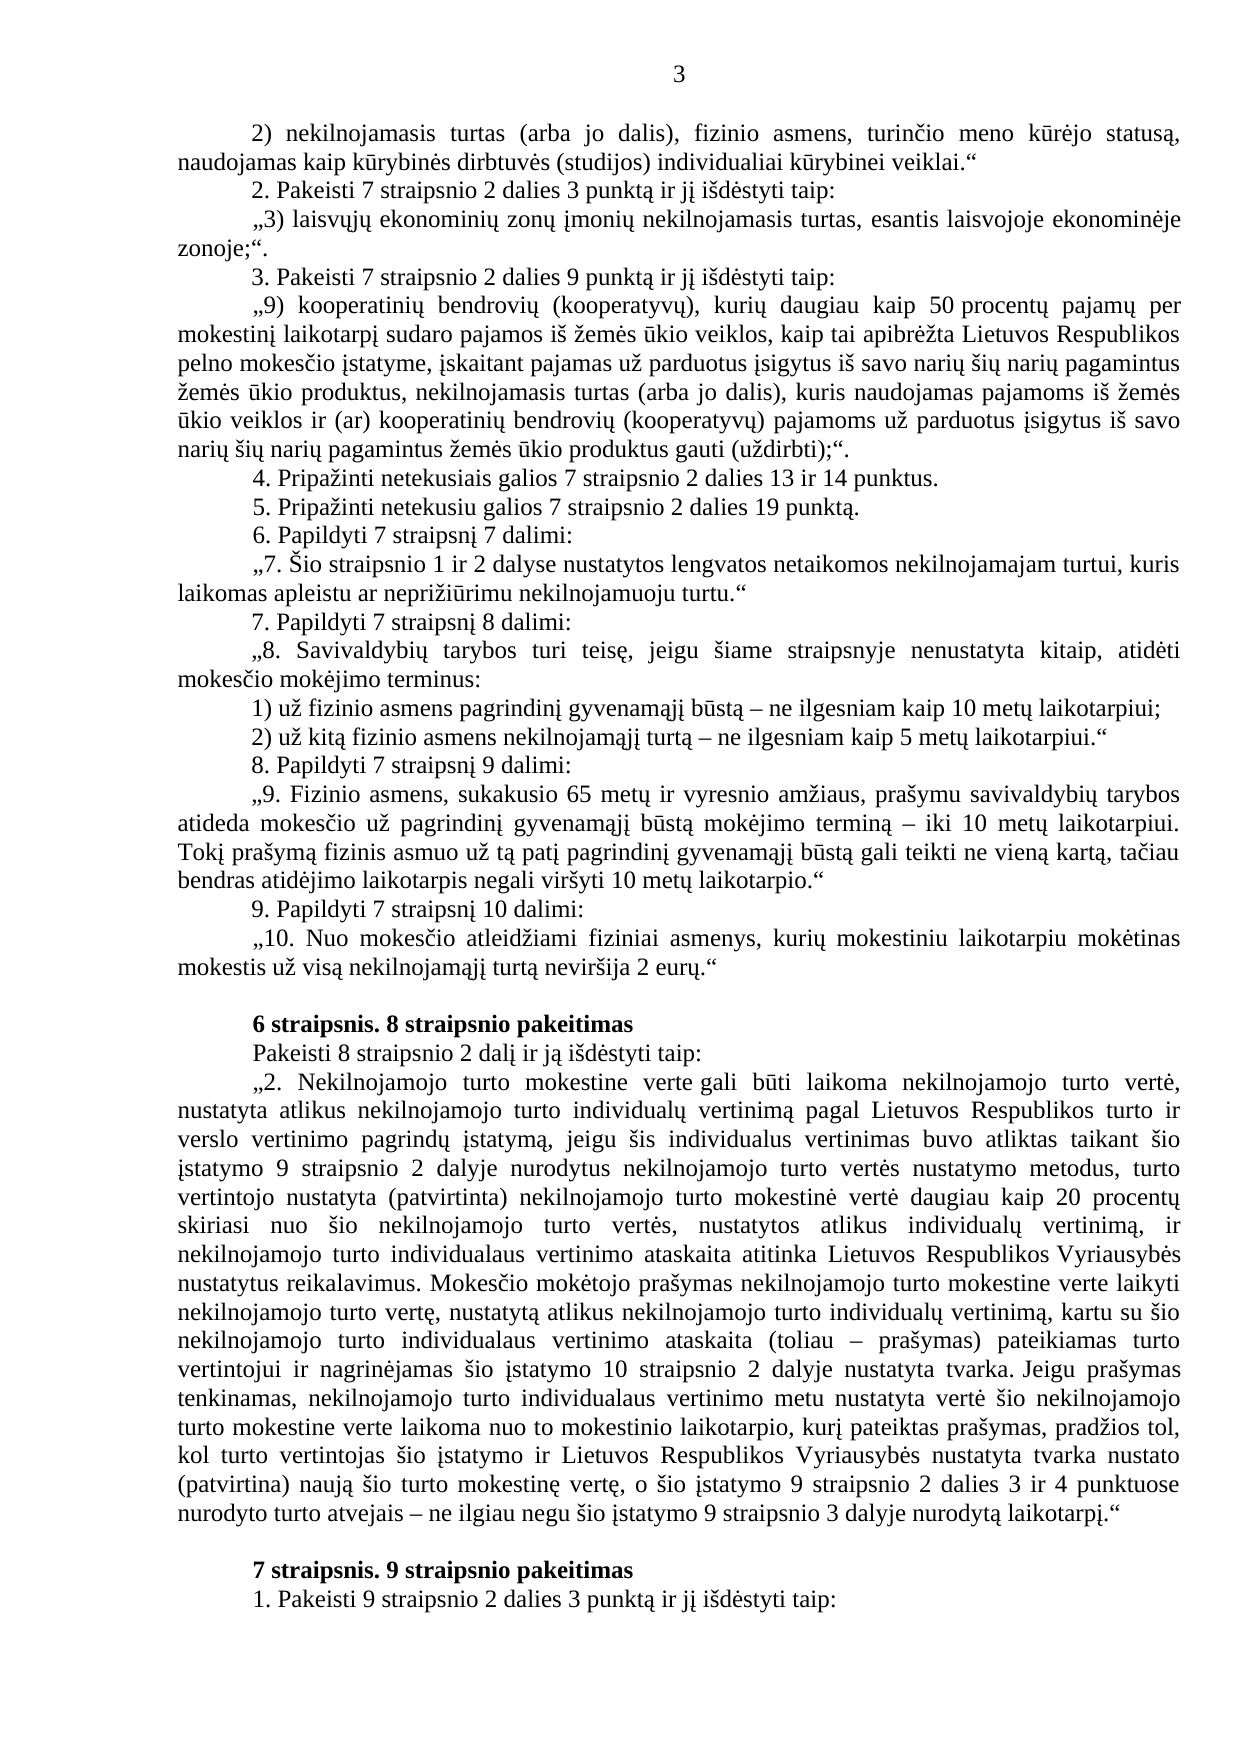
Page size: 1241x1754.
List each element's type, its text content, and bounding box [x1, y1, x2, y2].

text 7. Papildyti 7 straipsnį 8 dalimi: [177, 607, 1181, 636]
text 2) už kitą fizinio asmens nekilnojamąjį turtą – ne ilgesniam kaip 5 metų laikotarpiui.“ [177, 722, 1181, 751]
text „2. Nekilnojamojo turto mokestine verte gali būti laikoma nekilnojamojo turto vertė, nustatyta atlikus nekilnojamojo turto individualų vertinimą pagal Lietuvos Respublikos turto ir verslo vertinimo pagrindų įstatymą, jeigu šis individualus vertinimas buvo atliktas taikant šio įstatymo 9 straipsnio 2 dalyje nurodytus nekilnojamojo turto vertės nustatymo metodus, turto vertintojo nustatyta (patvirtinta) nekilnojamojo turto mokestinė vertė daugiau kaip 20 procentų skiriasi nuo šio nekilnojamojo turto vertės, nustatytos atlikus individualų vertinimą, ir nekilnojamojo turto individualaus vertinimo ataskaita atitinka Lietuvos Respublikos Vyriausybės nustatytus reikalavimus. Mokesčio mokėtojo prašymas nekilnojamojo turto mokestine verte laikyti nekilnojamojo turto vertę, nustatytą atlikus nekilnojamojo turto individualų vertinimą, kartu su šio nekilnojamojo turto individualaus vertinimo ataskaita (toliau – prašymas) pateikiamas turto vertintojui ir nagrinėjamas šio įstatymo 10 straipsnio 2 dalyje nustatyta tvarka. Jeigu prašymas tenkinamas, nekilnojamojo turto individualaus vertinimo metu nustatyta vertė šio nekilnojamojo turto mokestine verte laikoma nuo to mokestinio laikotarpio, kurį pateiktas prašymas, pradžios tol, kol turto vertintojas šio įstatymo ir Lietuvos Respublikos Vyriausybės nustatyta tvarka nustato (patvirtina) naują šio turto mokestinę vertę, o šio įstatymo 9 straipsnio 2 dalies 3 ir 4 punktuose nurodyto turto atvejais – ne ilgiau negu šio įstatymo 9 straipsnio 3 dalyje nurodytą laikotarpį.“ [177, 1067, 1181, 1527]
text „3) laisvųjų ekonominių zonų įmonių nekilnojamasis turtas, esantis laisvojoje ekonominėje zonoje;“. [177, 204, 1181, 262]
text „7. Šio straipsnio 1 ir 2 dalyse nustatytos lengvatos netaikomos nekilnojamajam turtui, kuris laikomas apleistu ar neprižiūrimu nekilnojamuoju turtu.“ [177, 549, 1181, 607]
text 4. Pripažinti netekusiais galios 7 straipsnio 2 dalies 13 ir 14 punktus. [252, 463, 1181, 492]
text 6 straipsnis. 8 straipsnio pakeitimas [177, 1009, 1181, 1038]
text 2) nekilnojamasis turtas (arba jo dalis), fizinio asmens, turinčio meno kūrėjo statusą, naudojamas kaip kūrybinės dirbtuvės (studijos) individualiai kūrybinei veiklai.“ [177, 118, 1181, 176]
text „8. Savivaldybių tarybos turi teisę, jeigu šiame straipsnyje nenustatyta kitaip, atidėti mokesčio mokėjimo terminus: [177, 636, 1181, 693]
text Pakeisti 8 straipsnio 2 dalį ir ją išdėstyti taip: [177, 1038, 1181, 1067]
text „10. Nuo mokesčio atleidžiami fiziniai asmenys, kurių mokestiniu laikotarpiu mokėtinas mokestis už visą nekilnojamąjį turtą neviršija 2 eurų.“ [177, 923, 1181, 981]
text 9. Papildyti 7 straipsnį 10 dalimi: [177, 894, 1181, 923]
text „9) kooperatinių bendrovių (kooperatyvų), kurių daugiau kaip 50 procentų pajamų per mokestinį laikotarpį sudaro pajamos iš žemės ūkio veiklos, kaip tai apibrėžta Lietuvos Respublikos pelno mokesčio įstatyme, įskaitant pajamas už parduotus įsigytus iš savo narių šių narių pagamintus žemės ūkio produktus, nekilnojamasis turtas (arba jo dalis), kuris naudojamas pajamoms iš žemės ūkio veiklos ir (ar) kooperatinių bendrovių (kooperatyvų) pajamoms už parduotus įsigytus iš savo narių šių narių pagamintus žemės ūkio produktus gauti (uždirbti);“. [177, 291, 1181, 463]
text 8. Papildyti 7 straipsnį 9 dalimi: [177, 751, 1181, 779]
text 2. Pakeisti 7 straipsnio 2 dalies 3 punktą ir jį išdėstyti taip: [177, 176, 1181, 204]
text 6. Papildyti 7 straipsnį 7 dalimi: [252, 521, 1181, 549]
text 5. Pripažinti netekusiu galios 7 straipsnio 2 dalies 19 punktą. [252, 492, 1181, 521]
text 1) už fizinio asmens pagrindinį gyvenamąjį būstą – ne ilgesniam kaip 10 metų laikotarpiui; [177, 693, 1181, 722]
text 7 straipsnis. 9 straipsnio pakeitimas [177, 1556, 1181, 1584]
text „9. Fizinio asmens, sukakusio 65 metų ir vyresnio amžiaus, prašymu savivaldybių tarybos atideda mokesčio už pagrindinį gyvenamąjį būstą mokėjimo terminą – iki 10 metų laikotarpiui. Tokį prašymą fizinis asmuo už tą patį pagrindinį gyvenamąjį būstą gali teikti ne vieną kartą, tačiau bendras atidėjimo laikotarpis negali viršyti 10 metų laikotarpio.“ [177, 779, 1181, 894]
text 3. Pakeisti 7 straipsnio 2 dalies 9 punktą ir jį išdėstyti taip: [177, 262, 1181, 291]
text 1. Pakeisti 9 straipsnio 2 dalies 3 punktą ir jį išdėstyti taip: [177, 1584, 1181, 1613]
